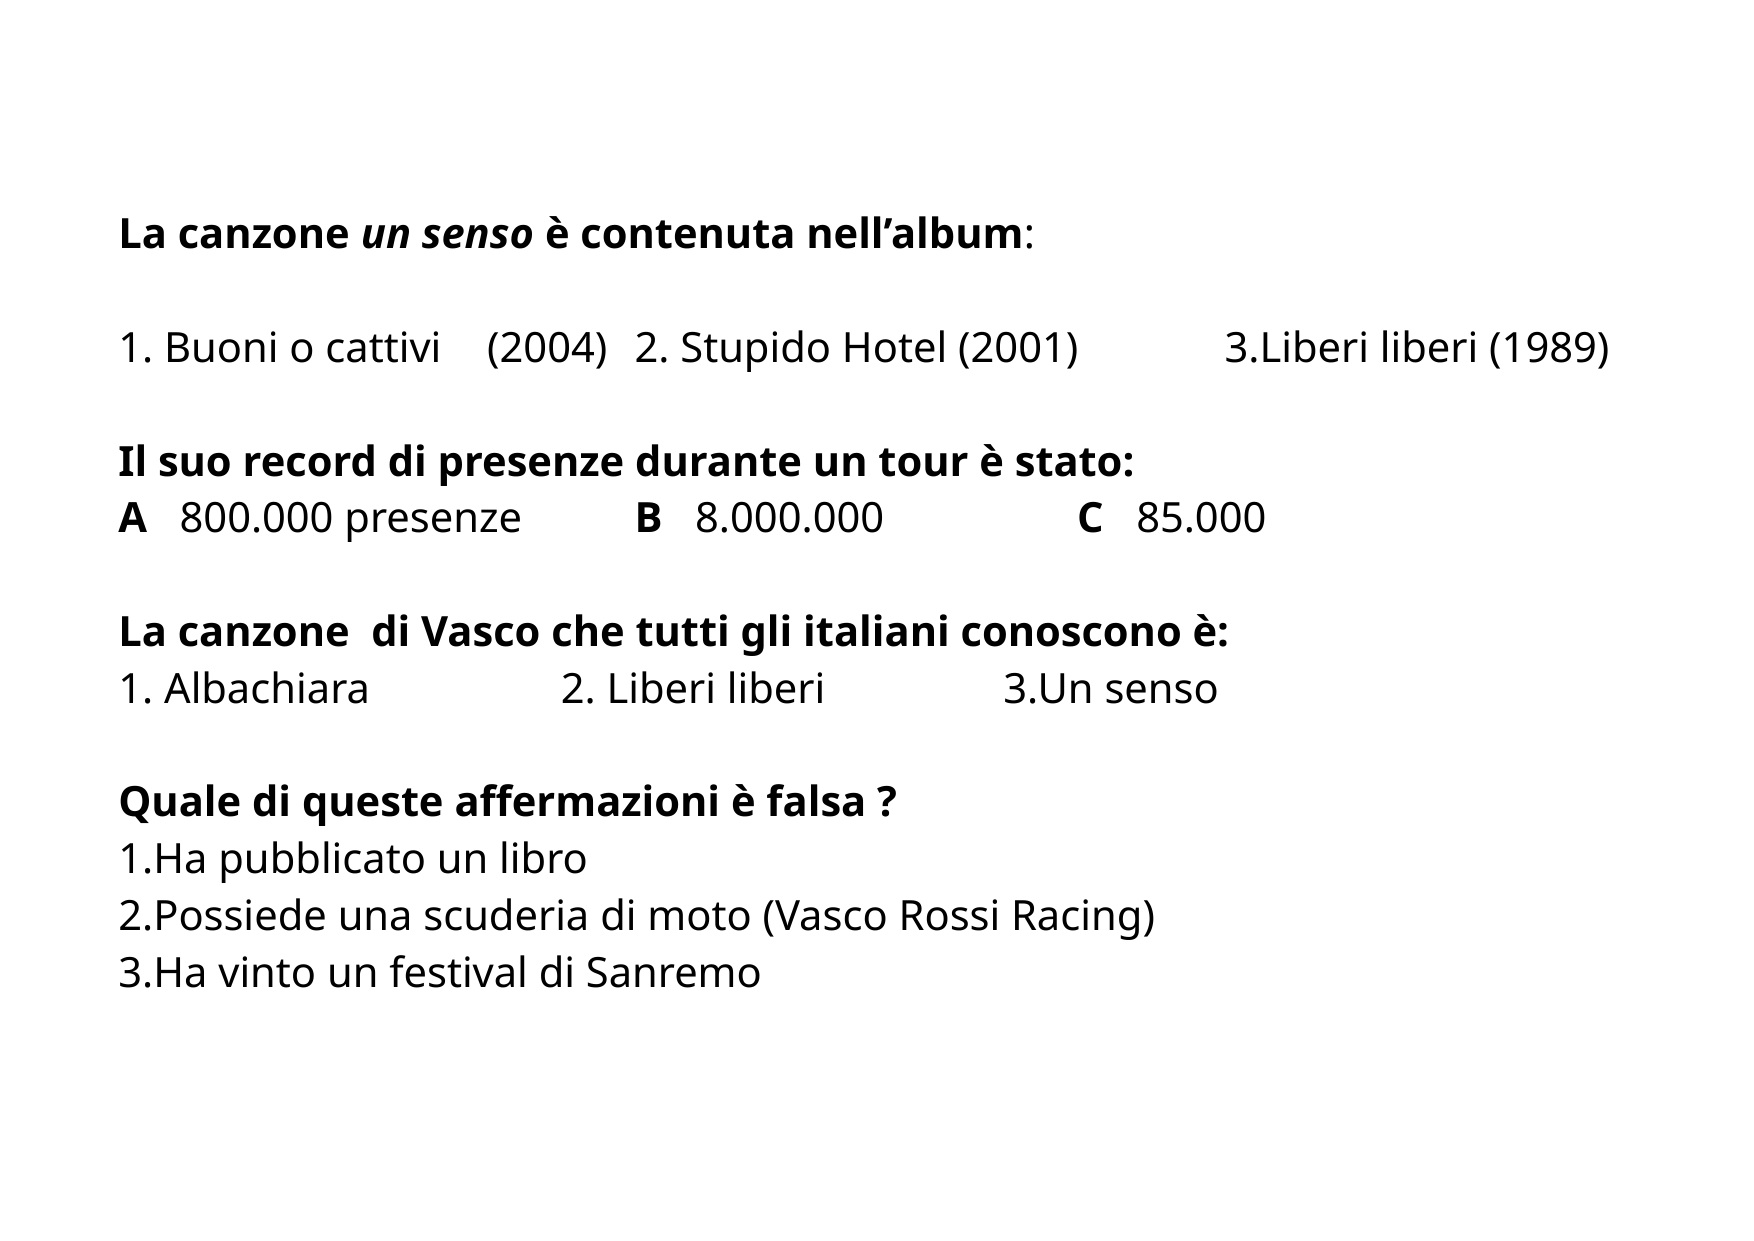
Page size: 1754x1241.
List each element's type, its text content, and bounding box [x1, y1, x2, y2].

list Possiede una scuderia di moto (Vasco Rossi Racing) [118, 886, 1636, 942]
text La canzone di Vasco che tutti gli italiani conoscono è: [118, 602, 1636, 658]
text 1. Albachiara 2. Liberi liberi 3.Un senso [118, 658, 1636, 715]
text Il suo record di presenze durante un tour è stato: [118, 431, 1636, 488]
list Ha pubblicato un libro [118, 829, 1636, 886]
text 1. Buoni o cattivi (2004) 2. Stupido Hotel (2001) 3.Liberi liberi (1989) [118, 318, 1636, 375]
list Ha vinto un festival di Sanremo [118, 942, 1636, 999]
text La canzone un senso è contenuta nell’album: [118, 204, 1636, 261]
text A 800.000 presenze B 8.000.000 C 85.000 [118, 488, 1636, 545]
subtitle Quale di queste affermazioni è falsa ? [118, 772, 1636, 829]
